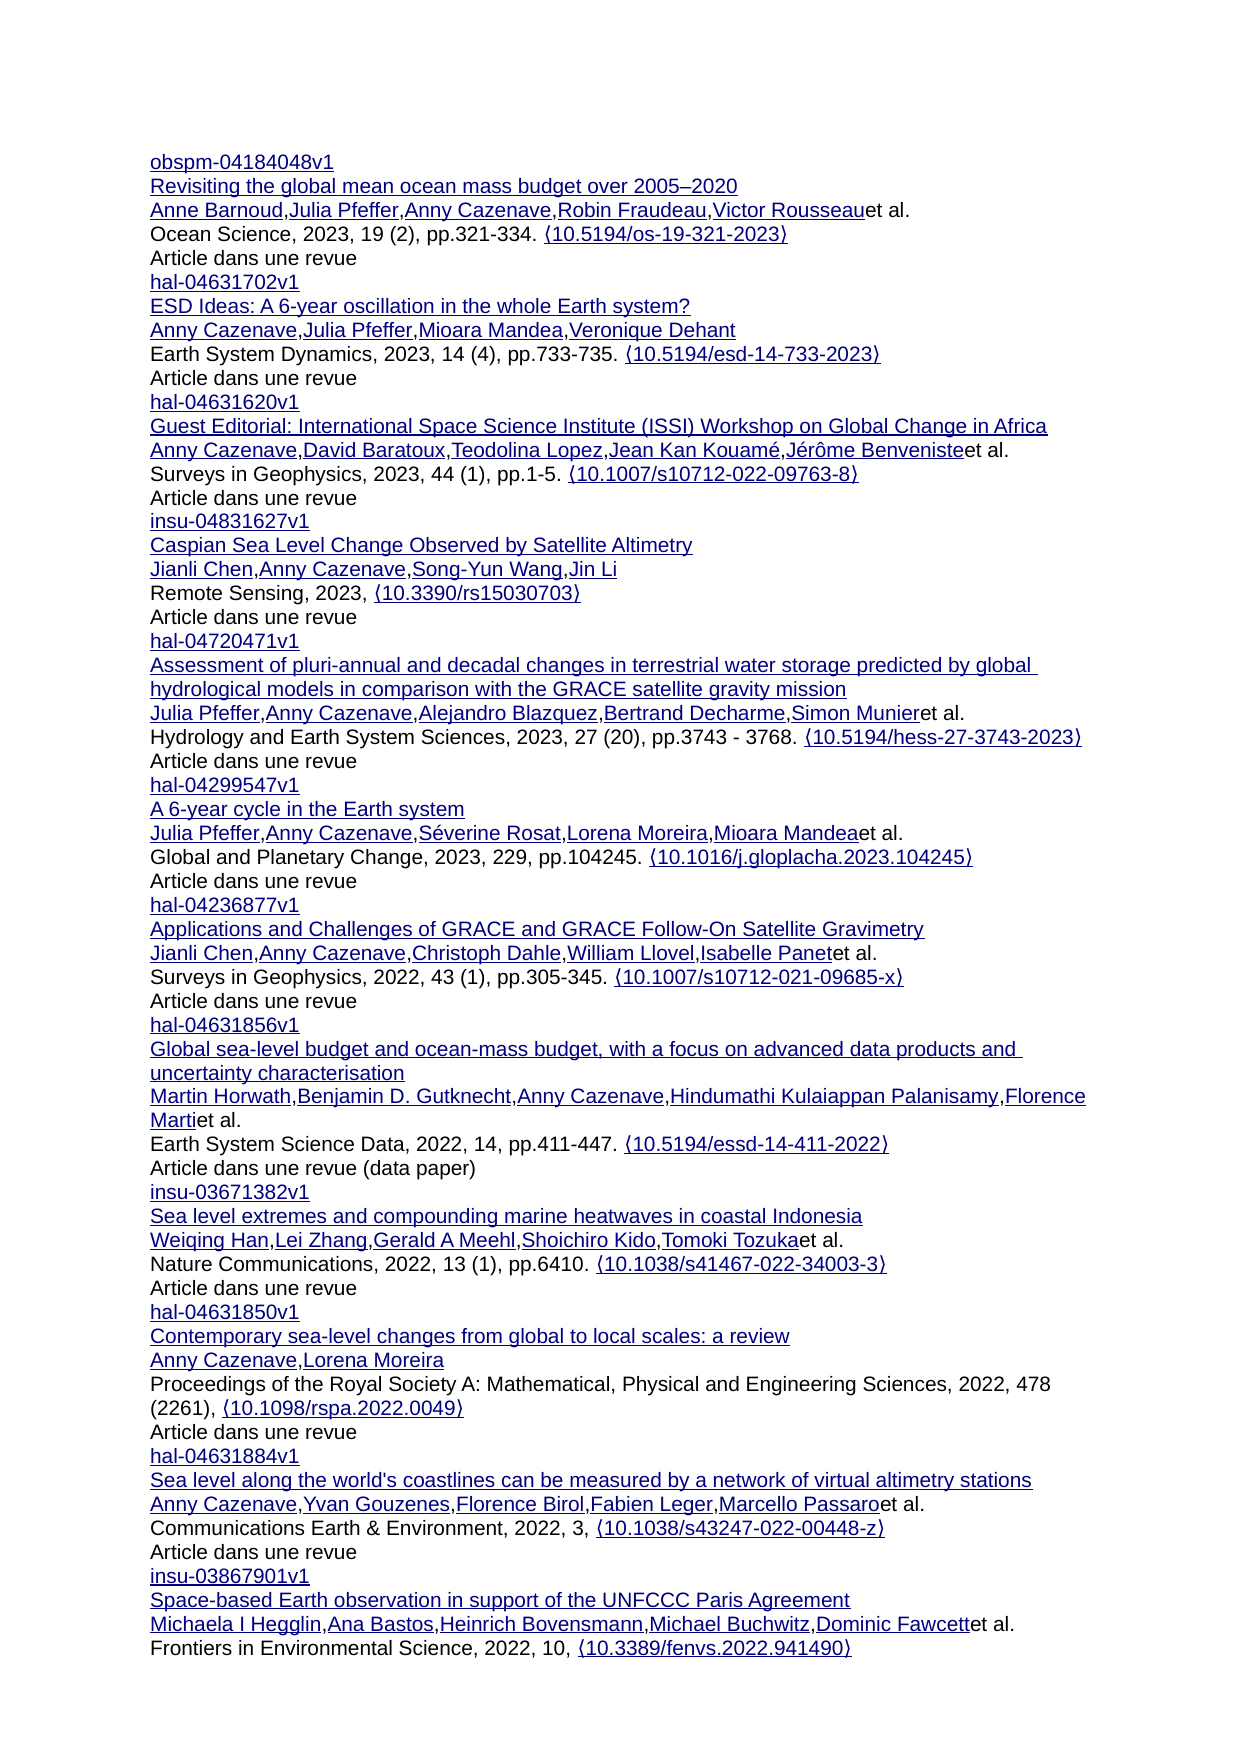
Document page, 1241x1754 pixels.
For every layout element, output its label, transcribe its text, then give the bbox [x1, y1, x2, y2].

table_cell Guest Editorial: International Space Science Institute (ISSI) Workshop on Global Change in Africa Anny Cazenave,David Baratoux,Teodolina Lopez,Jean Kan Kouamé,Jérôme Benvenisteet al. Surveys in Geophysics, 2023, 44 (1), pp.1-5. ⟨10.1007/s10712-022-09763-8⟩ Article dans une revue insu-04831627v1 [150, 414, 1090, 533]
table_cell A 6-year cycle in the Earth system Julia Pfeffer,Anny Cazenave,Séverine Rosat,Lorena Moreira,Mioara Mandeaet al. Global and Planetary Change, 2023, 229, pp.104245. ⟨10.1016/j.gloplacha.2023.104245⟩ Article dans une revue hal-04236877v1 [150, 797, 1090, 917]
table_cell ESD Ideas: A 6-year oscillation in the whole Earth system? Anny Cazenave,Julia Pfeffer,Mioara Mandea,Veronique Dehant Earth System Dynamics, 2023, 14 (4), pp.733-735. ⟨10.5194/esd-14-733-2023⟩ Article dans une revue hal-04631620v1 [150, 294, 1090, 413]
table_cell Caspian Sea Level Change Observed by Satellite Altimetry Jianli Chen,Anny Cazenave,Song-Yun Wang,Jin Li Remote Sensing, 2023, ⟨10.3390/rs15030703⟩ Article dans une revue hal-04720471v1 [150, 533, 1090, 653]
table_cell Space-based Earth observation in support of the UNFCCC Paris Agreement Michaela I Hegglin,Ana Bastos,Heinrich Bovensmann,Michael Buchwitz,Dominic Fawcettet al. Frontiers in Environmental Science, 2022, 10, ⟨10.3389/fenvs.2022.941490⟩ [150, 1588, 1090, 1659]
table_cell Applications and Challenges of GRACE and GRACE Follow-On Satellite Gravimetry Jianli Chen,Anny Cazenave,Christoph Dahle,William Llovel,Isabelle Panetet al. Surveys in Geophysics, 2022, 43 (1), pp.305-345. ⟨10.1007/s10712-021-09685-x⟩ Article dans une revue hal-04631856v1 [150, 917, 1090, 1036]
table_cell Sea level extremes and compounding marine heatwaves in coastal Indonesia Weiqing Han,Lei Zhang,Gerald A Meehl,Shoichiro Kido,Tomoki Tozukaet al. Nature Communications, 2022, 13 (1), pp.6410. ⟨10.1038/s41467-022-34003-3⟩ Article dans une revue hal-04631850v1 [150, 1204, 1090, 1324]
table_cell Sea level along the world's coastlines can be measured by a network of virtual altimetry stations Anny Cazenave,Yvan Gouzenes,Florence Birol,Fabien Leger,Marcello Passaroet al. Communications Earth & Environment, 2022, 3, ⟨10.1038/s43247-022-00448-z⟩ Article dans une revue insu-03867901v1 [150, 1468, 1090, 1587]
table_cell obspm-04184048v1 [150, 150, 1090, 174]
table_cell Assessment of pluri-annual and decadal changes in terrestrial water storage predicted by global hydrological models in comparison with the GRACE satellite gravity mission Julia Pfeffer,Anny Cazenave,Alejandro Blazquez,Bertrand Decharme,Simon Munieret al. Hydrology and Earth System Sciences, 2023, 27 (20), pp.3743 - 3768. ⟨10.5194/hess-27-3743-2023⟩ Article dans une revue hal-04299547v1 [150, 653, 1090, 797]
table_cell Contemporary sea-level changes from global to local scales: a review Anny Cazenave,Lorena Moreira Proceedings of the Royal Society A: Mathematical, Physical and Engineering Sciences, 2022, 478 (2261), ⟨10.1098/rspa.2022.0049⟩ Article dans une revue hal-04631884v1 [150, 1324, 1090, 1468]
table_cell Global sea-level budget and ocean-mass budget, with a focus on advanced data products and uncertainty characterisation Martin Horwath,Benjamin D. Gutknecht,Anny Cazenave,Hindumathi Kulaiappan Palanisamy,Florence Martiet al. Earth System Science Data, 2022, 14, pp.411-447. ⟨10.5194/essd-14-411-2022⟩ Article dans une revue (data paper) insu-03671382v1 [150, 1036, 1090, 1204]
table_cell Revisiting the global mean ocean mass budget over 2005–2020 Anne Barnoud,Julia Pfeffer,Anny Cazenave,Robin Fraudeau,Victor Rousseauet al. Ocean Science, 2023, 19 (2), pp.321-334. ⟨10.5194/os-19-321-2023⟩ Article dans une revue hal-04631702v1 [150, 174, 1090, 294]
